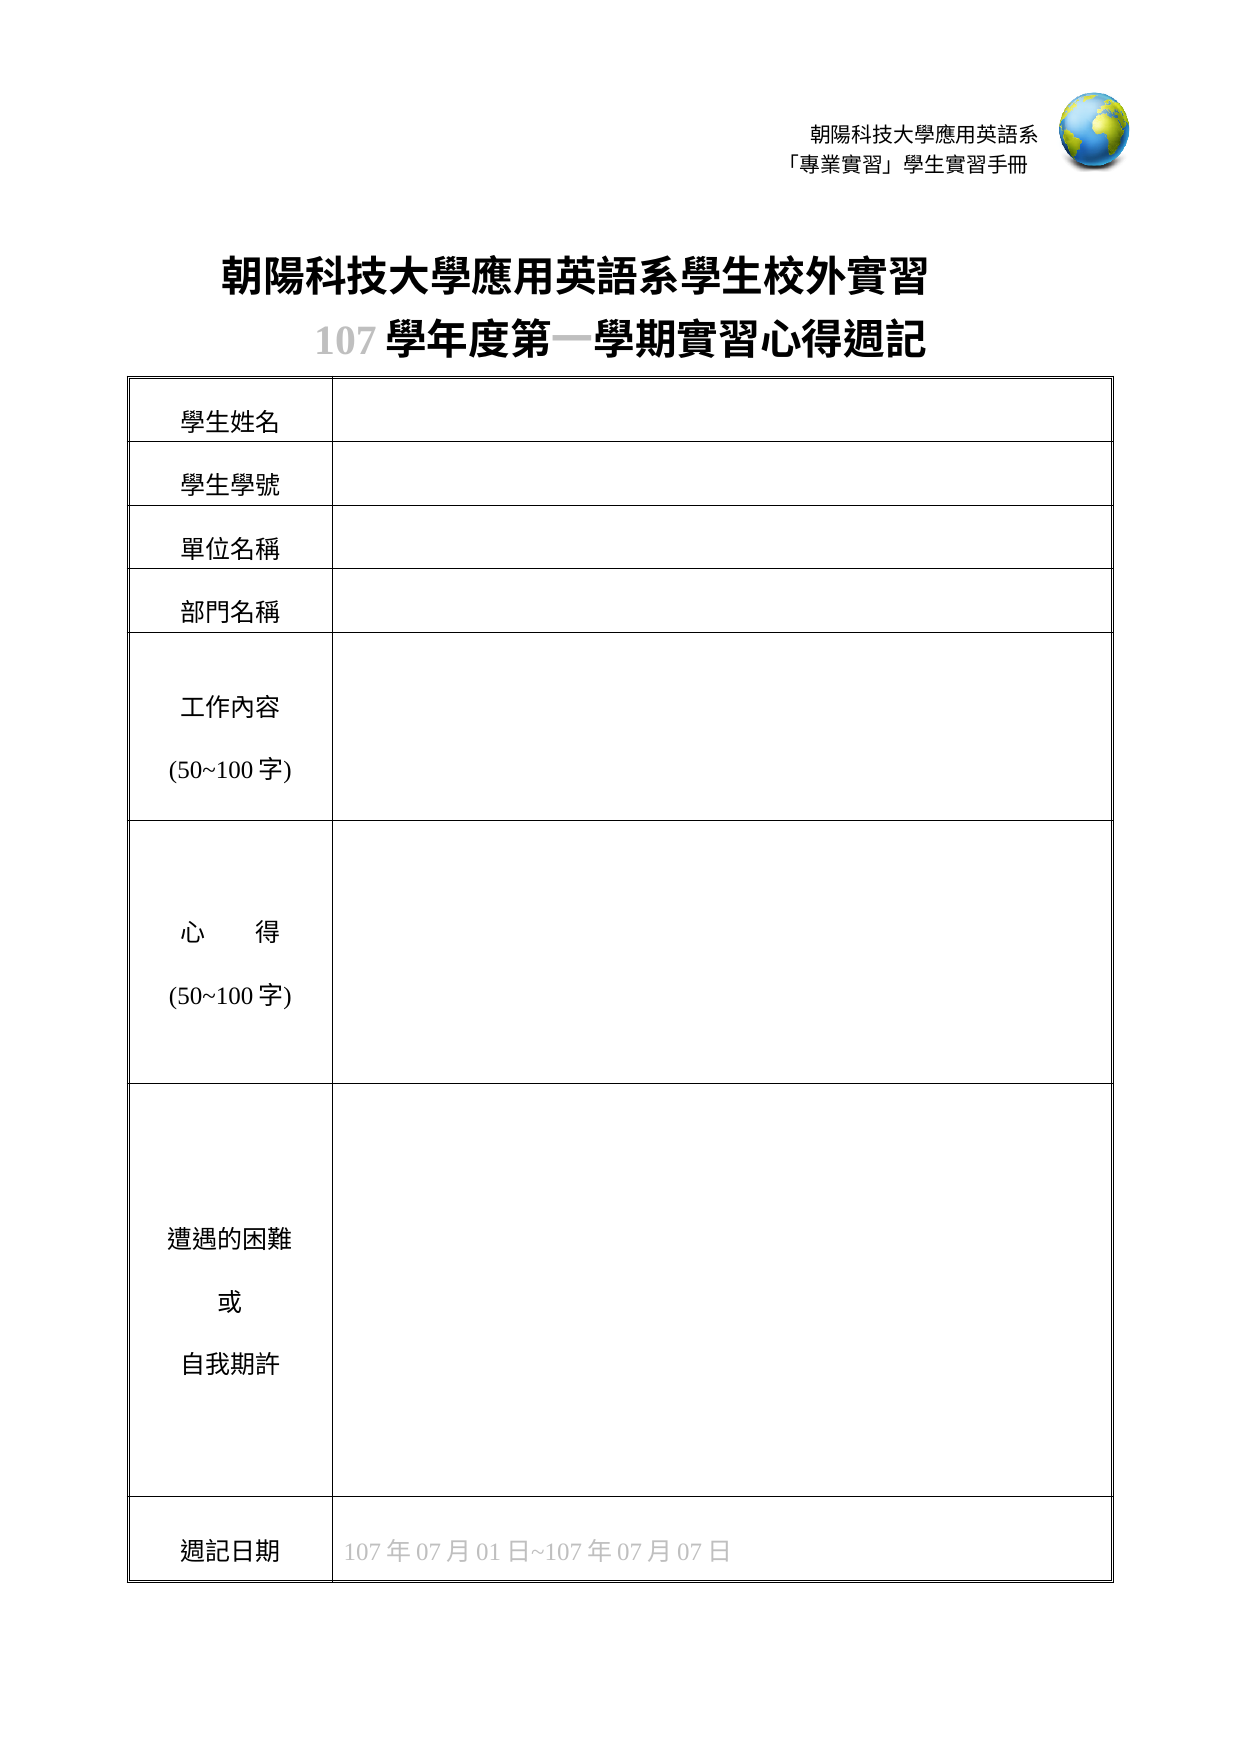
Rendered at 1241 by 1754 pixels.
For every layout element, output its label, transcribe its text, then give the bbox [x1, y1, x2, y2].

table_cell 單位名稱 [130, 506, 332, 568]
table_cell 107年07月01日~107年07月07日 [333, 1497, 1111, 1580]
table_cell 心 得 (50~100字) [130, 821, 332, 1082]
table_cell 部門名稱 [130, 569, 332, 632]
table_cell [333, 1084, 1111, 1496]
table_cell [333, 821, 1111, 1082]
text 朝陽科技大學應用英語系學生校外實習 [29, 232, 1122, 294]
table_cell [333, 442, 1111, 505]
text 107學年度第一學期實習心得週記 [118, 294, 1122, 357]
table_cell 週記日期 [130, 1497, 332, 1580]
table_cell [333, 633, 1111, 820]
table_header 學生姓名 [130, 379, 332, 441]
table_cell 工作內容 (50~100字) [130, 633, 332, 820]
table_cell [333, 569, 1111, 632]
table_cell 學生學號 [130, 442, 332, 505]
table_cell [333, 506, 1111, 568]
table_header [333, 379, 1111, 441]
table_cell 遭遇的困難 或 自我期許 [130, 1084, 332, 1496]
